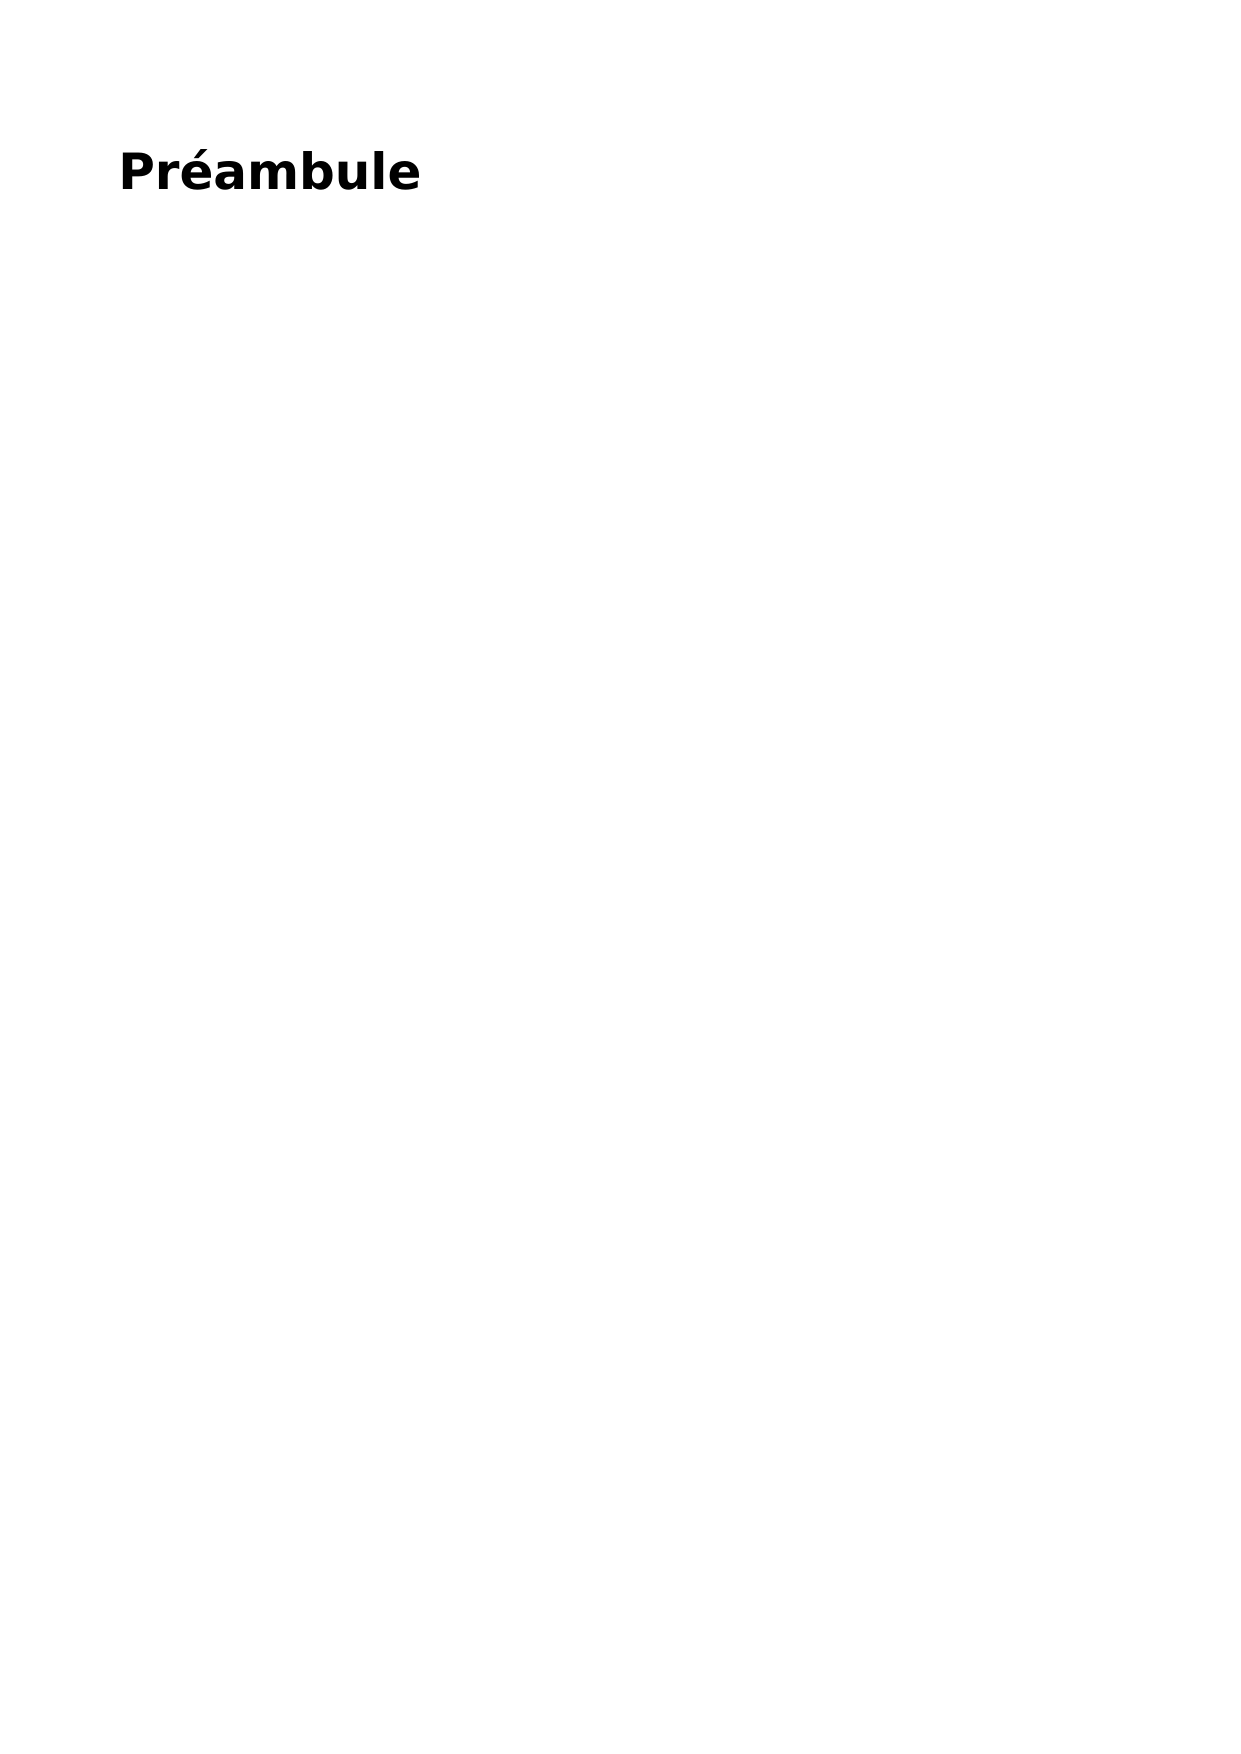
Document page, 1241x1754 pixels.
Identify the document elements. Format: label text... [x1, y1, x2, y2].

subtitle Préambule [118, 143, 1122, 201]
